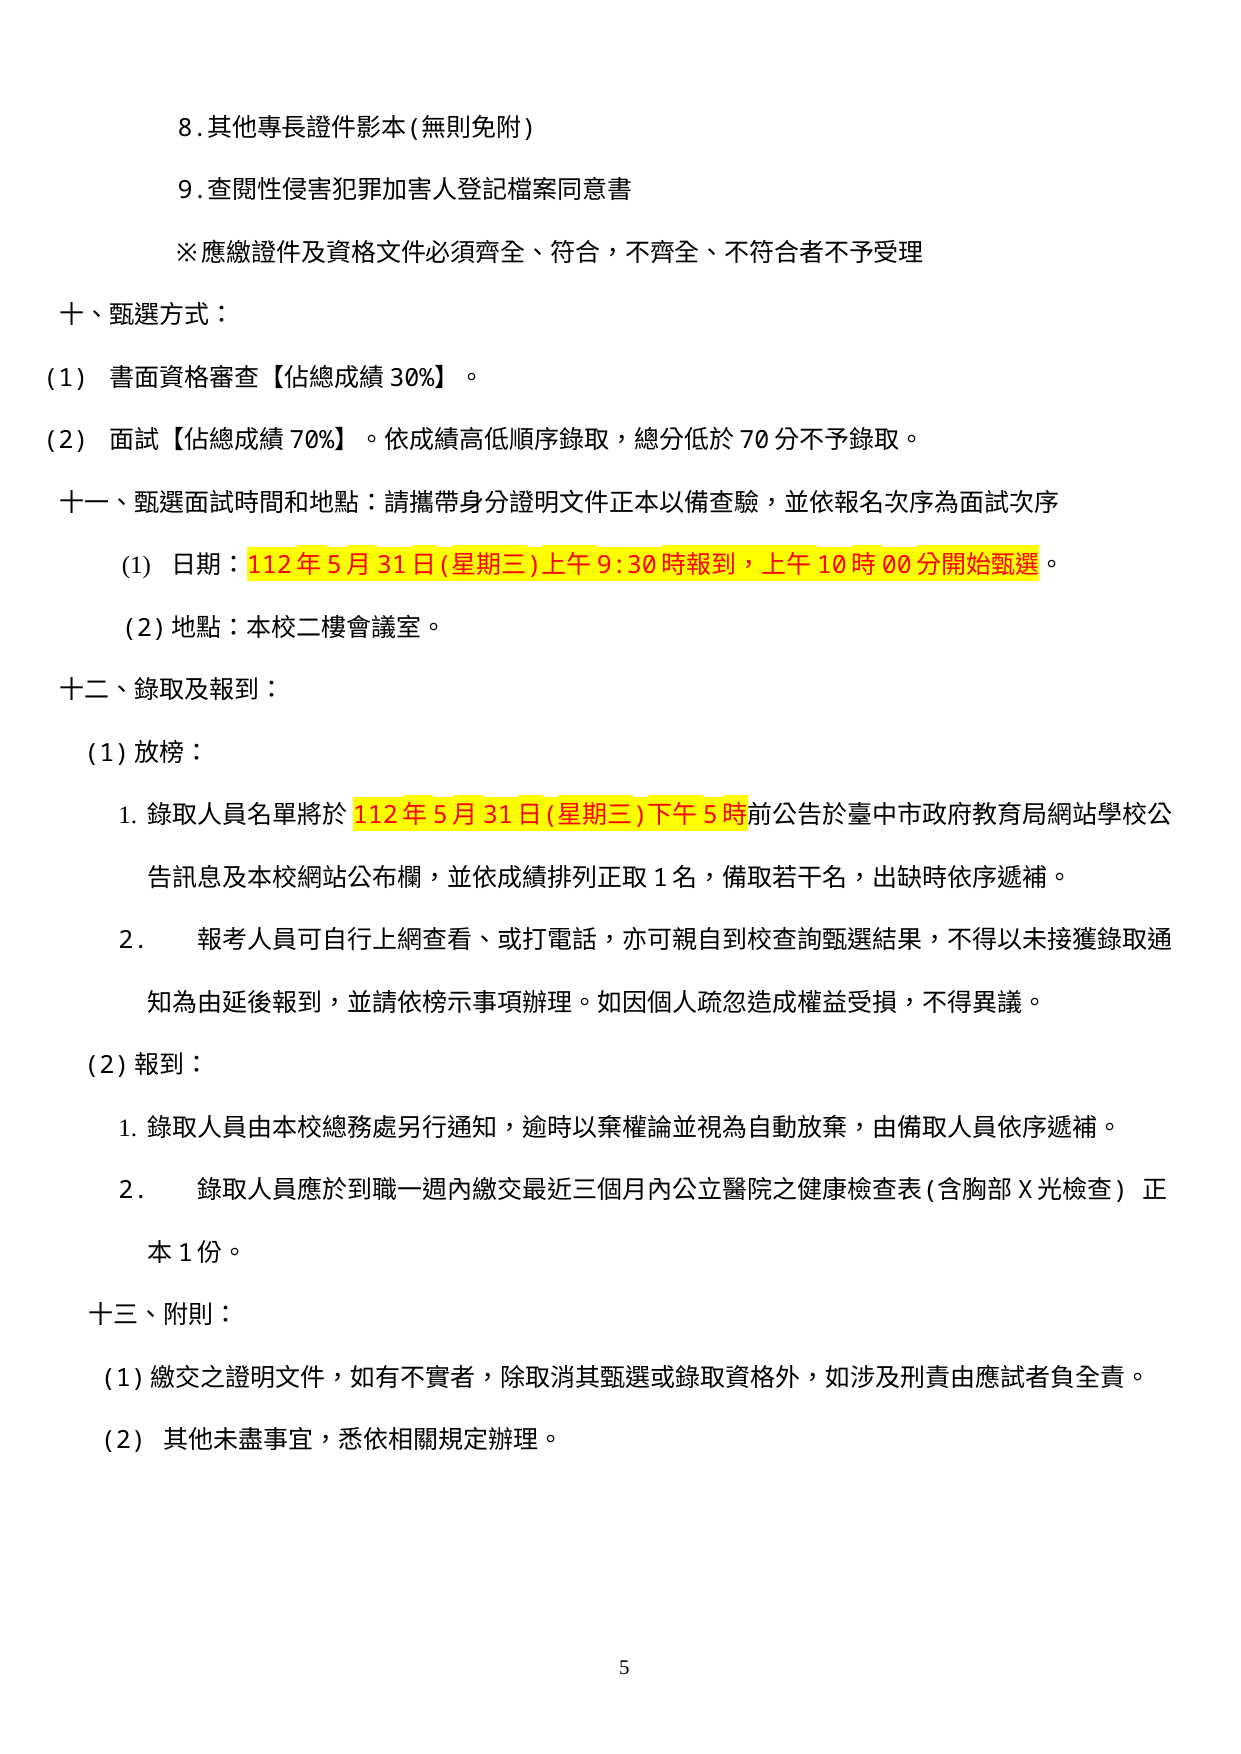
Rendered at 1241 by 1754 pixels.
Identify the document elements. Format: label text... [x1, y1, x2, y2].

list 日期：112年5月31日(星期三)上午9:30時報到，上午10時00分開始甄選。 [122, 521, 1181, 584]
text 十、甄選方式： [59, 271, 1181, 334]
text 9.查閱性侵害犯罪加害人登記檔案同意書 [177, 146, 1181, 209]
text 8.其他專長證件影本(無則免附) [177, 84, 1181, 146]
list 放榜： [84, 709, 1181, 771]
text 十三、附則： [88, 1271, 1181, 1334]
list 錄取人員由本校總務處另行通知，逾時以棄權論並視為自動放棄，由備取人員依序遞補。 [118, 1084, 1181, 1146]
list 書面資格審查【佔總成績30%】。 [43, 334, 1181, 396]
text 十二、錄取及報到： [59, 646, 1181, 709]
list 報考人員可自行上網查看、或打電話，亦可親自到校查詢甄選結果，不得以未接獲錄取通知為由延後報到，並請依榜示事項辦理。如因個人疏忽造成權益受損，不得異議。 [118, 896, 1181, 1021]
list 錄取人員應於到職一週內繳交最近三個月內公立醫院之健康檢查表(含胸部X光檢查) 正本1份。 [118, 1146, 1181, 1271]
list 其他未盡事宜，悉依相關規定辦理。 [101, 1396, 1181, 1459]
list 地點：本校二樓會議室。 [122, 584, 1181, 646]
list 面試【佔總成績70%】。依成績高低順序錄取，總分低於70分不予錄取。 [43, 396, 1181, 459]
list 繳交之證明文件，如有不實者，除取消其甄選或錄取資格外，如涉及刑責由應試者負全責。 [101, 1334, 1181, 1396]
text 十一、甄選面試時間和地點：請攜帶身分證明文件正本以備查驗，並依報名次序為面試次序 [59, 459, 1181, 521]
text ※應繳證件及資格文件必須齊全、符合，不齊全、不符合者不予受理 [172, 209, 1181, 271]
list 報到： [84, 1021, 1181, 1084]
list 錄取人員名單將於112年5月31日(星期三)下午5時前公告於臺中市政府教育局網站學校公告訊息及本校網站公布欄，並依成績排列正取1名，備取若干名，出缺時依序遞補。 [118, 771, 1181, 896]
